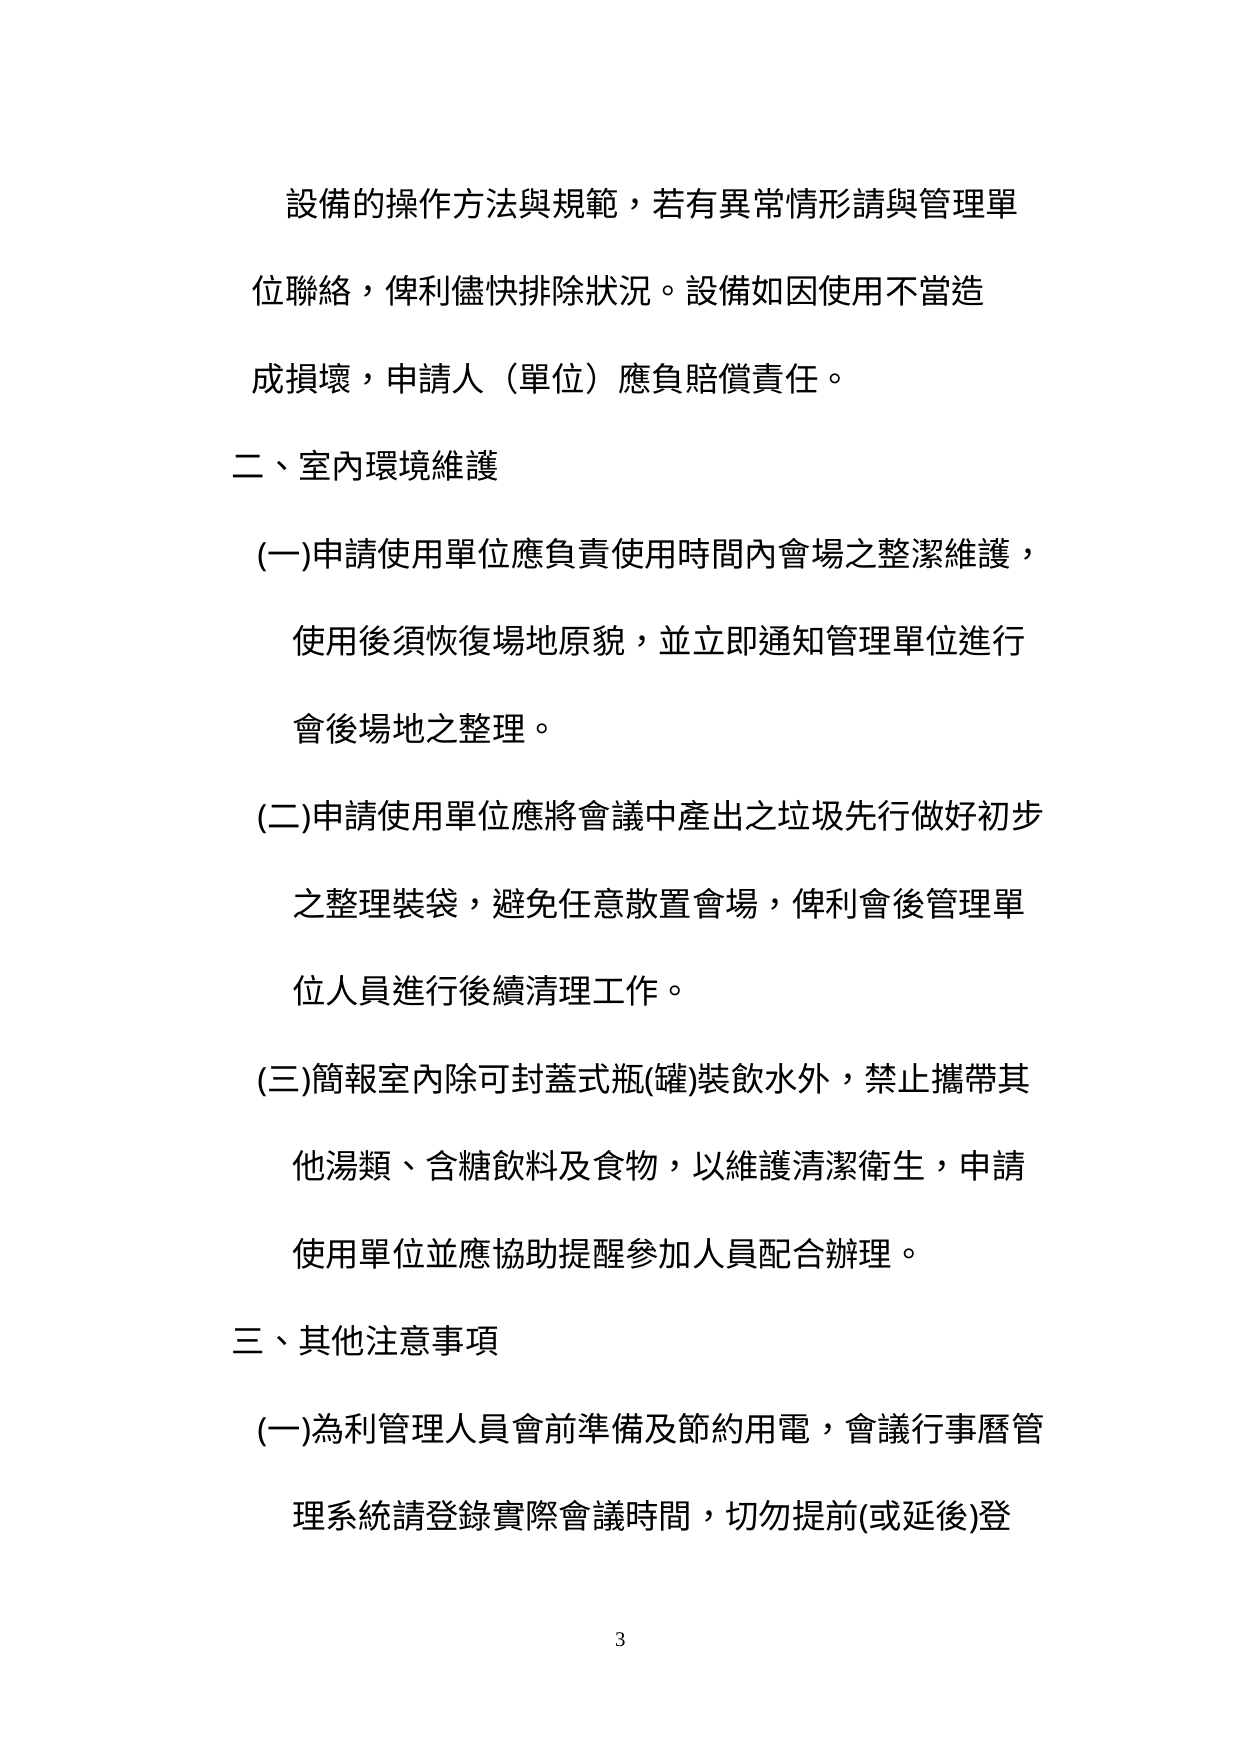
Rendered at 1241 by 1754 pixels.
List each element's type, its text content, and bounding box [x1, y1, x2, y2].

list (二)申請使用單位應將會議中產出之垃圾先行做好初步 [223, 777, 1092, 852]
list 使用後須恢復場地原貌，並立即通知管理單位進行 [223, 602, 1092, 677]
list (三)簡報室內除可封蓋式瓶(罐)裝飲水外，禁止攜帶其 [223, 1039, 1092, 1114]
list 理系統請登錄實際會議時間，切勿提前(或延後)登 [223, 1477, 1092, 1552]
list 位人員進行後續清理工作。 [223, 952, 1092, 1027]
list (一)為利管理人員會前準備及節約用電，會議行事曆管 [223, 1389, 1092, 1464]
list 二、室內環境維護 [223, 427, 1092, 502]
list 他湯類、含糖飲料及食物，以維護清潔衛生，申請 [223, 1127, 1092, 1202]
list 之整理裝袋，避免任意散置會場，俾利會後管理單 [223, 864, 1092, 939]
list 位聯絡，俾利儘快排除狀況。設備如因使用不當造 [148, 252, 1092, 327]
list 成損壞，申請人（單位）應負賠償責任。 [148, 339, 1092, 414]
list 三、其他注意事項 [223, 1302, 1092, 1377]
list 設備的操作方法與規範，若有異常情形請與管理單 [224, 164, 1092, 239]
list 會後場地之整理。 [223, 689, 1092, 764]
list (一)申請使用單位應負責使用時間內會場之整潔維護， [223, 514, 1092, 589]
list 使用單位並應協助提醒參加人員配合辦理。 [223, 1214, 1092, 1289]
